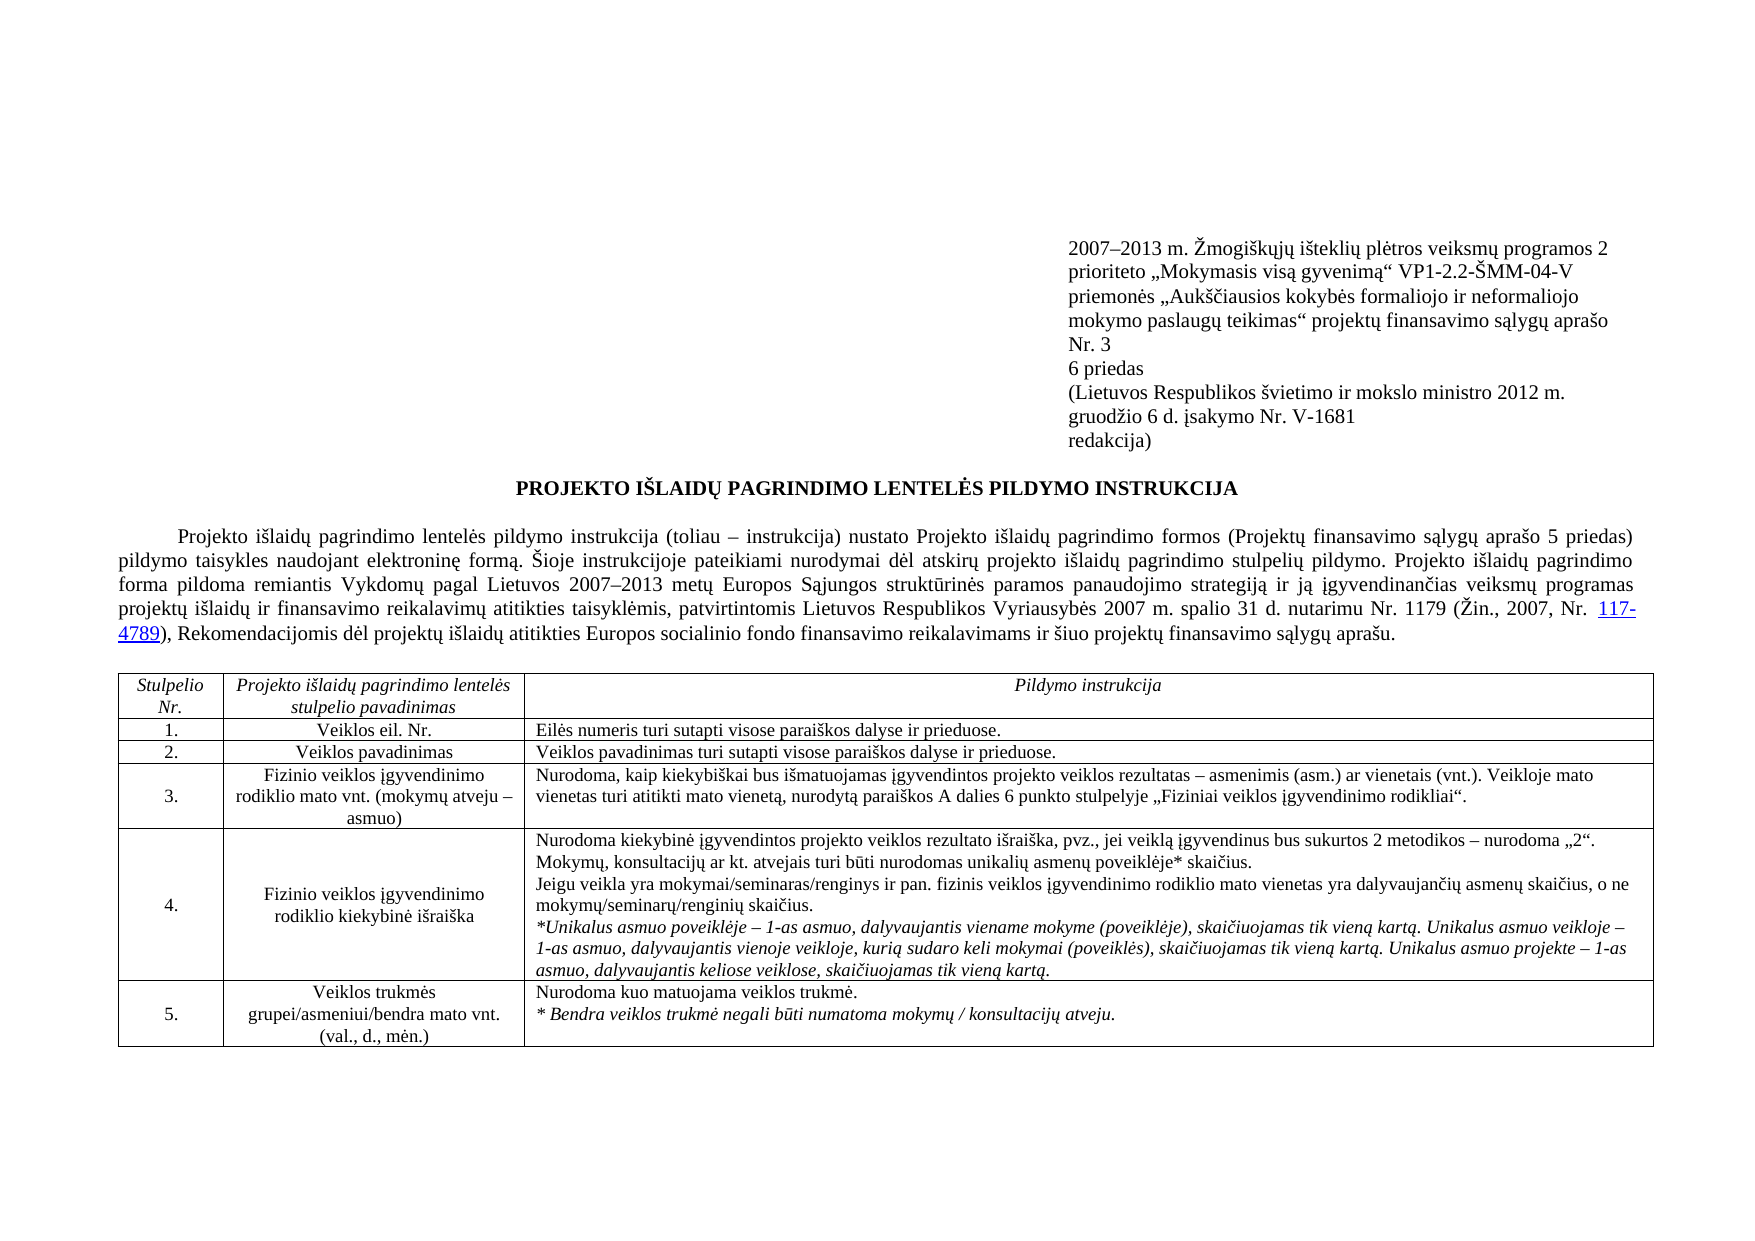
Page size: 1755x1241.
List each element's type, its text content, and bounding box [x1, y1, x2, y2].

table_cell 4. [119, 829, 223, 980]
text (Lietuvos Respublikos švietimo ir mokslo ministro 2012 m. gruodžio 6 d. įsakymo Nr. V-1681 [1068, 380, 1636, 428]
text PROJEKTO IŠLAIDŲ PAGRINDIMO LENTELĖS PILDYMO INSTRUKCIJA [118, 476, 1636, 500]
table_cell Veiklos eil. Nr. [224, 719, 524, 740]
text Projekto išlaidų pagrindimo lentelės pildymo instrukcija (toliau – instrukcija) nustato Projekto išlaidų pagrindimo formos (Projektų finansavimo sąlygų aprašo 5 priedas) pildymo taisykles naudojant elektroninę formą. Šioje instrukcijoje pateikiami nurodymai dėl atskirų projekto išlaidų pagrindimo stulpelių pildymo. Projekto išlaidų pagrindimo forma pildoma remiantis Vykdomų pagal Lietuvos 2007–2013 metų Europos Sąjungos struktūrinės paramos panaudojimo strategiją ir ją įgyvendinančias veiksmų programas projektų išlaidų ir finansavimo reikalavimų atitikties taisyklėmis, patvirtintomis Lietuvos Respublikos Vyriausybės 2007 m. spalio 31 d. nutarimu Nr. 1179 (Žin., 2007, Nr. 117-4789), Rekomendacijomis dėl projektų išlaidų atitikties Europos socialinio fondo finansavimo reikalavimams ir šiuo projektų finansavimo sąlygų aprašu. [118, 524, 1636, 644]
table_header Pildymo instrukcija [525, 674, 1653, 717]
table_cell Veiklos trukmės grupei/asmeniui/bendra mato vnt. (val., d., mėn.) [224, 981, 524, 1046]
table_cell 3. [119, 764, 223, 828]
table_cell 5. [119, 981, 223, 1046]
text 2007–2013 m. Žmogiškųjų išteklių plėtros veiksmų programos 2 prioriteto „Mokymasis visą gyvenimą“ VP1-2.2-ŠMM-04-V priemonės „Aukščiausios kokybės formaliojo ir neformaliojo mokymo paslaugų teikimas“ projektų finansavimo sąlygų aprašo Nr. 3 [1068, 235, 1636, 356]
table_cell 2. [119, 741, 223, 763]
table_cell Nurodoma kiekybinė įgyvendintos projekto veiklos rezultato išraiška, pvz., jei veiklą įgyvendinus bus sukurtos 2 metodikos – nurodoma „2“. Mokymų, konsultacijų ar kt. atvejais turi būti nurodomas unikalių asmenų poveiklėje* skaičius. Jeigu veikla yra mokymai/seminaras/renginys ir pan. fizinis veiklos įgyvendinimo rodiklio mato vienetas yra dalyvaujančių asmenų skaičius, o ne mokymų/seminarų/renginių skaičius. *Unikalus asmuo poveiklėje – 1-as asmuo, dalyvaujantis viename mokyme (poveiklėje), skaičiuojamas tik vieną kartą. Unikalus asmuo veikloje – 1-as asmuo, dalyvaujantis vienoje veikloje, kurią sudaro keli mokymai (poveiklės), skaičiuojamas tik vieną kartą. Unikalus asmuo projekte – 1-as asmuo, dalyvaujantis keliose veiklose, skaičiuojamas tik vieną kartą. [525, 829, 1653, 980]
table_cell Nurodoma, kaip kiekybiškai bus išmatuojamas įgyvendintos projekto veiklos rezultatas – asmenimis (asm.) ar vienetais (vnt.). Veikloje mato vienetas turi atitikti mato vienetą, nurodytą paraiškos A dalies 6 punkto stulpelyje „Fiziniai veiklos įgyvendinimo rodikliai“. [525, 764, 1653, 828]
text redakcija) [1068, 428, 1636, 452]
text 6 priedas [1068, 356, 1636, 380]
table_cell 1. [119, 719, 223, 740]
table_cell Veiklos pavadinimas [224, 741, 524, 763]
table_cell Nurodoma kuo matuojama veiklos trukmė. * Bendra veiklos trukmė negali būti numatoma mokymų / konsultacijų atveju. [525, 981, 1653, 1046]
table_cell Veiklos pavadinimas turi sutapti visose paraiškos dalyse ir prieduose. [525, 741, 1653, 763]
table_header Projekto išlaidų pagrindimo lentelės stulpelio pavadinimas [224, 674, 524, 717]
table_cell Eilės numeris turi sutapti visose paraiškos dalyse ir prieduose. [525, 719, 1653, 740]
table_cell Fizinio veiklos įgyvendinimo rodiklio kiekybinė išraiška [224, 829, 524, 980]
table_cell Fizinio veiklos įgyvendinimo rodiklio mato vnt. (mokymų atveju – asmuo) [224, 764, 524, 828]
table_header Stulpelio Nr. [119, 674, 223, 717]
